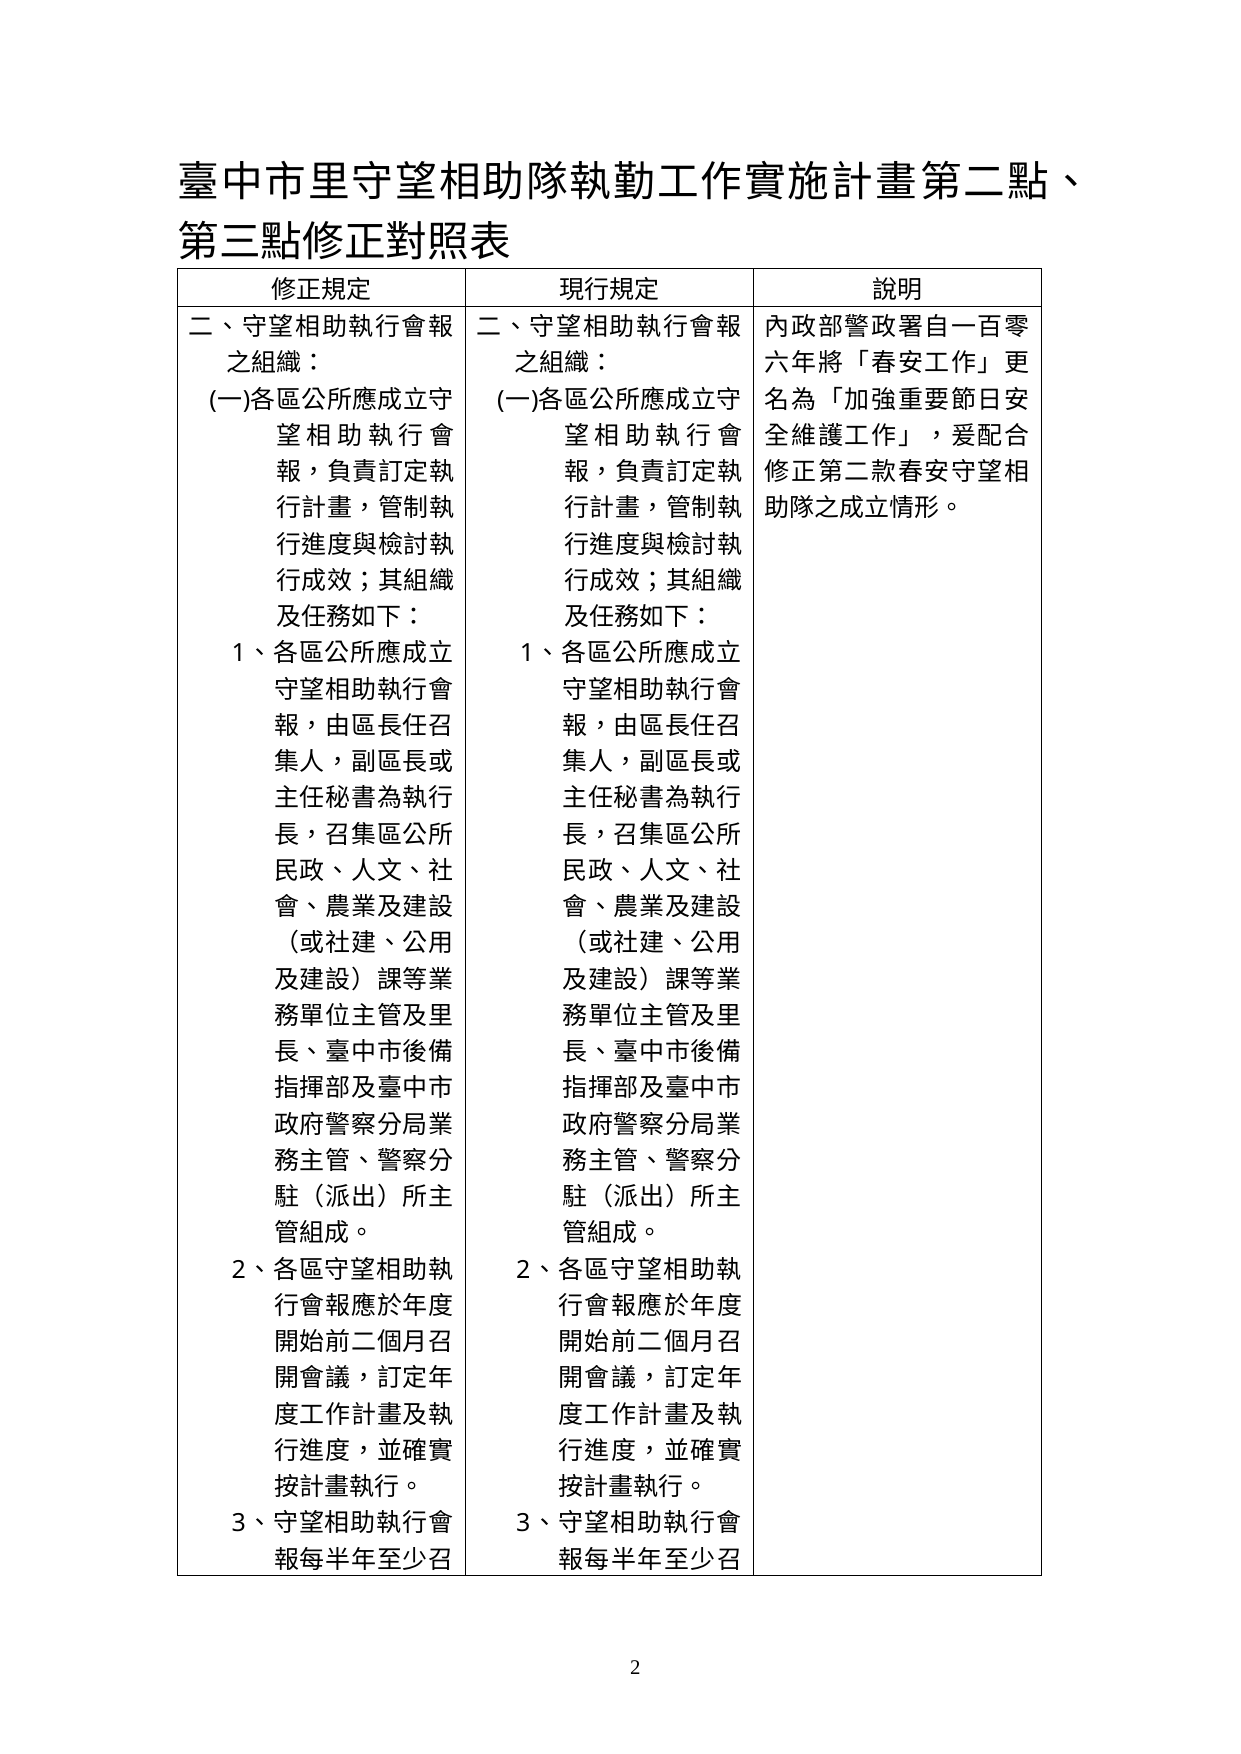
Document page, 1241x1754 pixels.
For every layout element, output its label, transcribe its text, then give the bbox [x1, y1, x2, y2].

table_header 修正規定 [178, 269, 465, 306]
table_header 說明 [754, 269, 1041, 306]
text 臺中市里守望相助隊執勤工作實施計畫第二點、第三點修正對照表 [177, 148, 1093, 268]
table_cell 內政部警政署自一百零六年將「春安工作」更名為「加強重要節日安全維護工作」，爰配合修正第二款春安守望相助隊之成立情形。 [754, 307, 1041, 1575]
table_cell 二、守望相助執行會報之組織： (一)各區公所應成立守望相助執行會報，負責訂定執行計畫，管制執行進度與檢討執行成效；其組織及任務如下： 1、各區公所應成立守望相助執行會報，由區長任召集人，副區長或主任秘書為執行長，召集區公所民政、人文、社會、農業及建設（或社建、公用及建設）課等業務單位主管及里長、臺中市後備指揮部及臺中市政府警察分局業務主管、警察分駐（派出）所主管組成。 2、各區守望相助執行會報應於年度開始前二個月召開會議，訂定年度工作計畫及執行進度，並確實按計畫執行。 3、守望相助執行會報每半年至少召 [466, 307, 753, 1575]
table_header 現行規定 [466, 269, 753, 306]
table_cell 二、守望相助執行會報之組織： (一)各區公所應成立守望相助執行會報，負責訂定執行計畫，管制執行進度與檢討執行成效；其組織及任務如下： 1、各區公所應成立守望相助執行會報，由區長任召集人，副區長或主任秘書為執行長，召集區公所民政、人文、社會、農業及建設（或社建、公用及建設）課等業務單位主管及里長、臺中市後備指揮部及臺中市政府警察分局業務主管、警察分駐（派出）所主管組成。 2、各區守望相助執行會報應於年度開始前二個月召開會議，訂定年度工作計畫及執行進度，並確實按計畫執行。 3、守望相助執行會報每半年至少召 [178, 307, 465, 1575]
